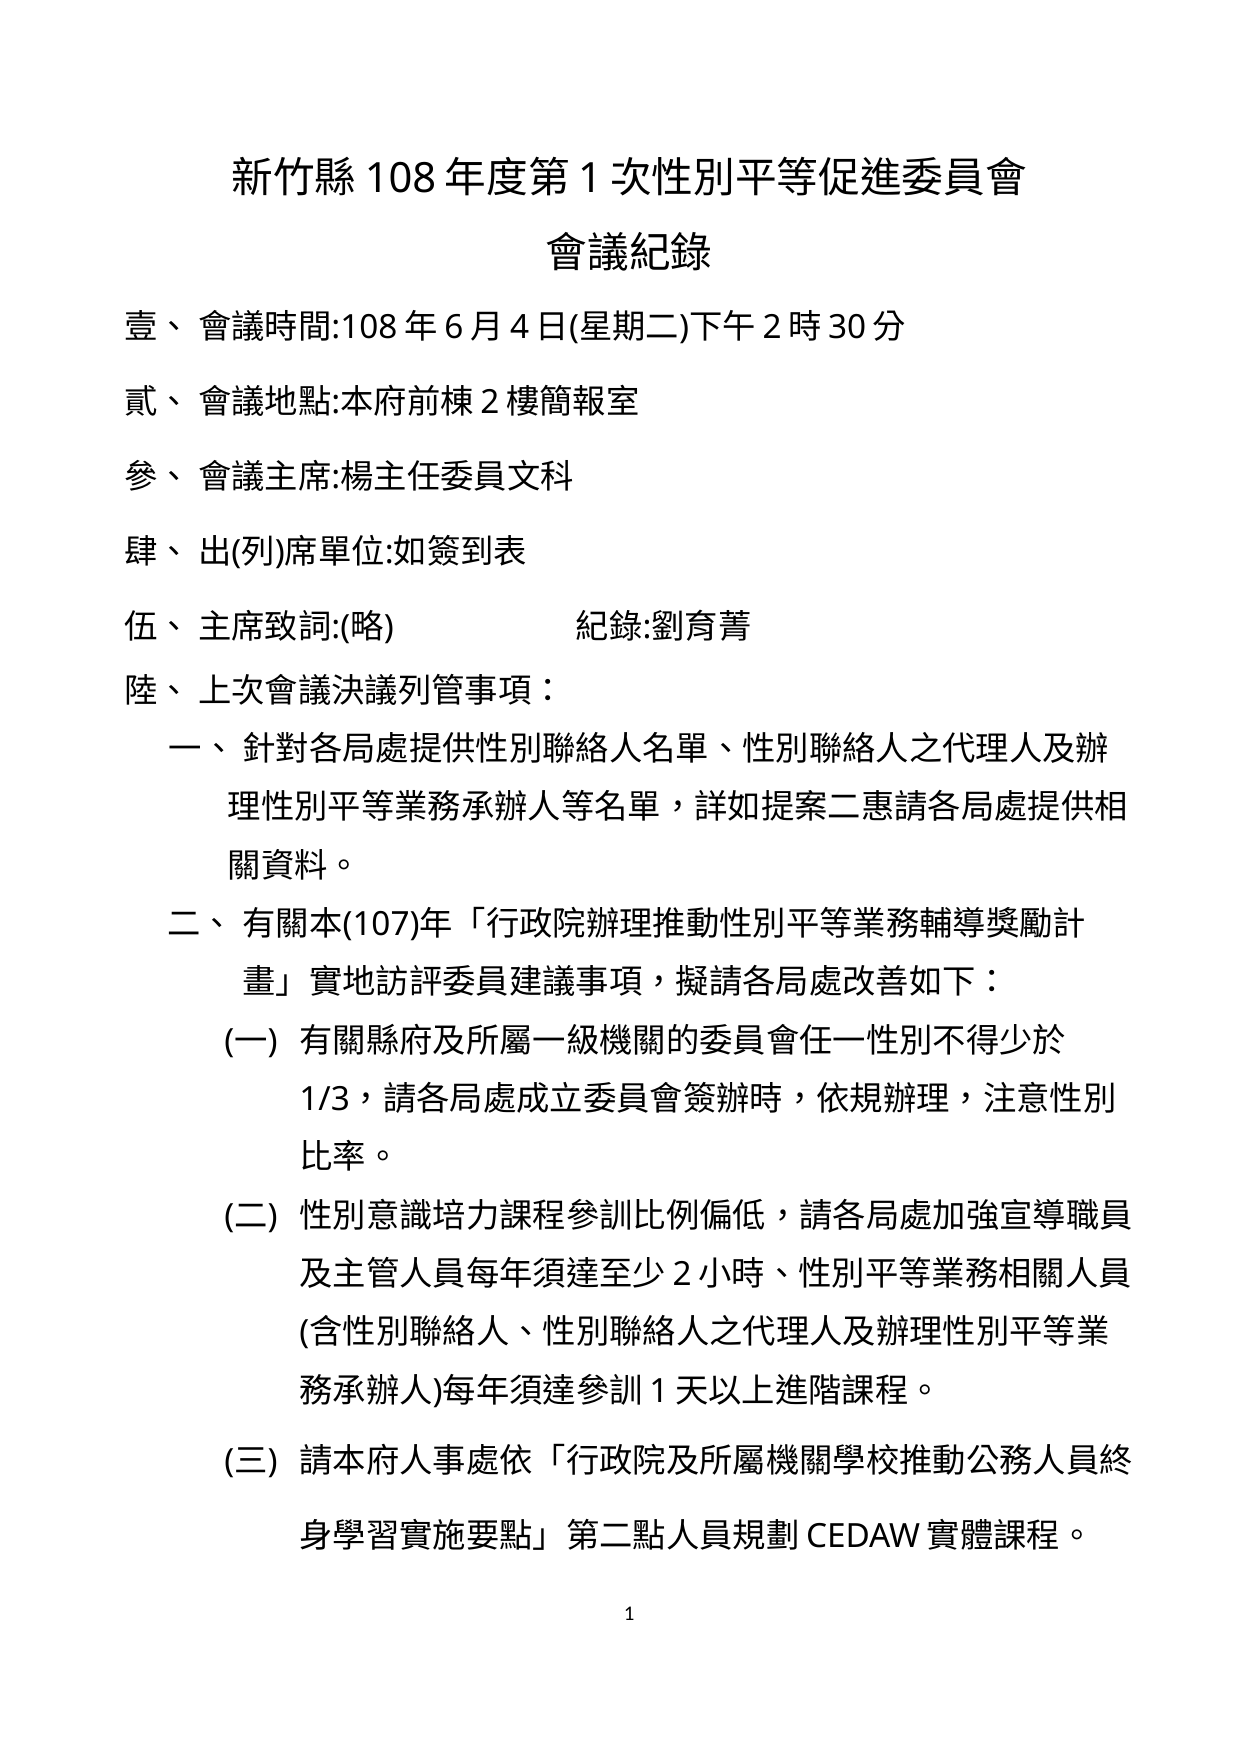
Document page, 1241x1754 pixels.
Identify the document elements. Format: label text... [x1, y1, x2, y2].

list 針對各局處提供性別聯絡人名單、性別聯絡人之代理人及辦理性別平等業務承辦人等名單，詳如提案二惠請各局處提供相關資料。 [168, 714, 1134, 889]
text 會議紀錄 [124, 206, 1134, 281]
list 上次會議決議列管事項： [124, 656, 1134, 714]
list 性別意識培力課程參訓比例偏低，請各局處加強宣導職員及主管人員每年須達至少2小時、性別平等業務相關人員(含性別聯絡人、性別聯絡人之代理人及辦理性別平等業務承辦人)每年須達參訓1天以上進階課程。 [224, 1181, 1134, 1414]
list 會議時間:108年6月4日(星期二)下午2時30分 [124, 281, 1134, 356]
list 出(列)席單位:如簽到表 [124, 506, 1134, 581]
list 會議主席:楊主任委員文科 [124, 431, 1134, 506]
list 會議地點:本府前棟2樓簡報室 [124, 356, 1134, 431]
list 有關本(107)年「行政院辦理推動性別平等業務輔導獎勵計畫」實地訪評委員建議事項，擬請各局處改善如下： [167, 889, 1134, 1006]
text 新竹縣108年度第1次性別平等促進委員會 [124, 131, 1134, 206]
list 請本府人事處依「行政院及所屬機關學校推動公務人員終身學習實施要點」第二點人員規劃CEDAW實體課程。 [224, 1414, 1134, 1564]
list 有關縣府及所屬一級機關的委員會任一性別不得少於1/3，請各局處成立委員會簽辦時，依規辦理，注意性別比率。 [224, 1006, 1134, 1181]
list 主席致詞:(略) 紀錄:劉育菁 [124, 581, 1134, 656]
